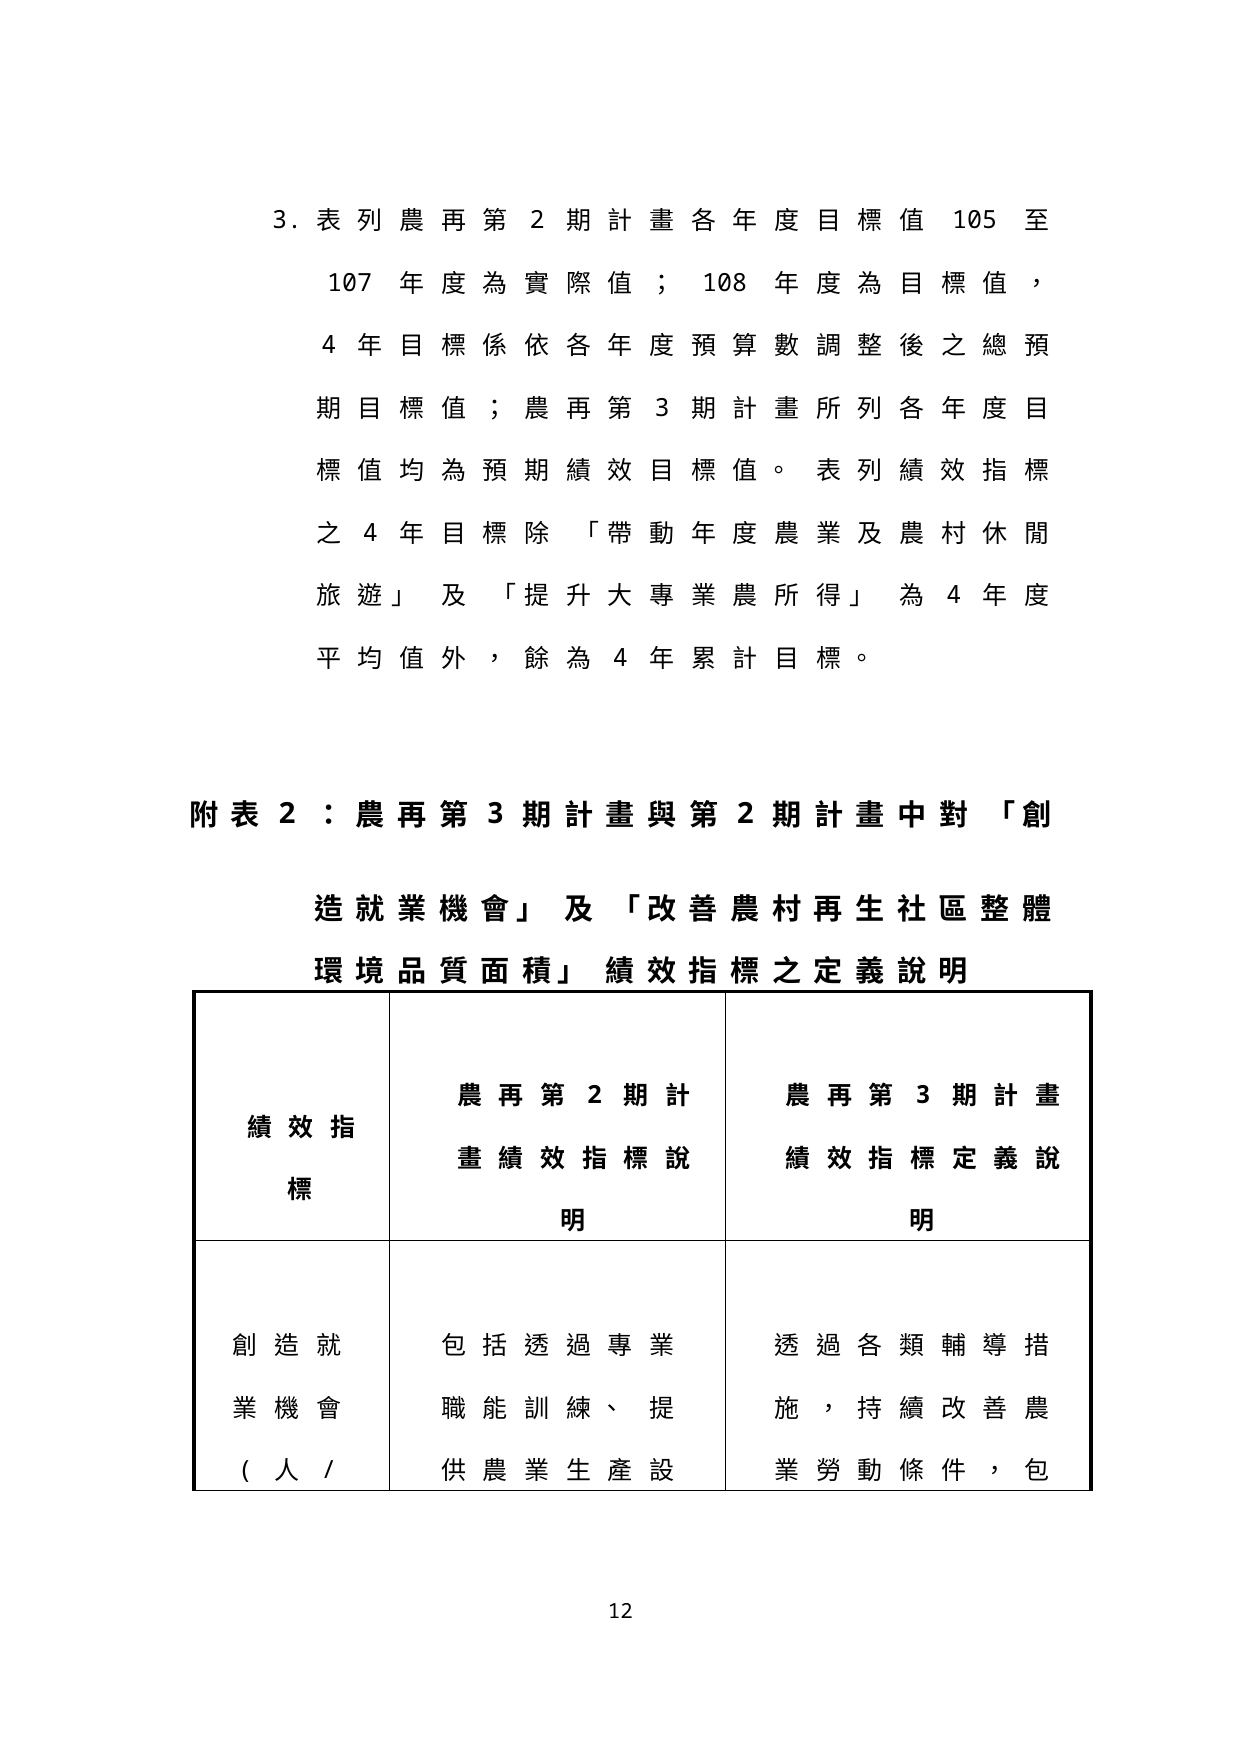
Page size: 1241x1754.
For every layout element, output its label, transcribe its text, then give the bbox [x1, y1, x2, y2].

table_cell 透過各類輔導措施，持續改善農業勞動條件，包 [726, 1241, 1089, 1490]
table_cell 創造就業機會(人/ [196, 1241, 389, 1490]
table_header 績效指標 [196, 993, 389, 1240]
table_header 農再第2期計畫績效指標說明 [390, 993, 725, 1240]
table_header 農再第3期計畫績效指標定義說明 [726, 993, 1089, 1240]
table_cell 包括透過專業職能訓練、提供農業生產設 [390, 1241, 725, 1490]
text 3.表列農再第2期計畫各年度目標值105至107年度為實際值；108年度為目標值，4年目標係依各年度預算數調整後之總預期目標值；農再第3期計畫所列各年度目標值均為預期績效目標值。表列績效指標之4年目標除「帶動年度農業及農村休閒旅遊」及「提升大專業農所得」為4年度平均值外，餘為4年累計目標。 [242, 177, 1058, 677]
text 附表2：農再第3期計畫與第2期計畫中對「創造就業機會」及「改善農村再生社區整體環境品質面積」績效指標之定義說明 [183, 740, 1058, 990]
